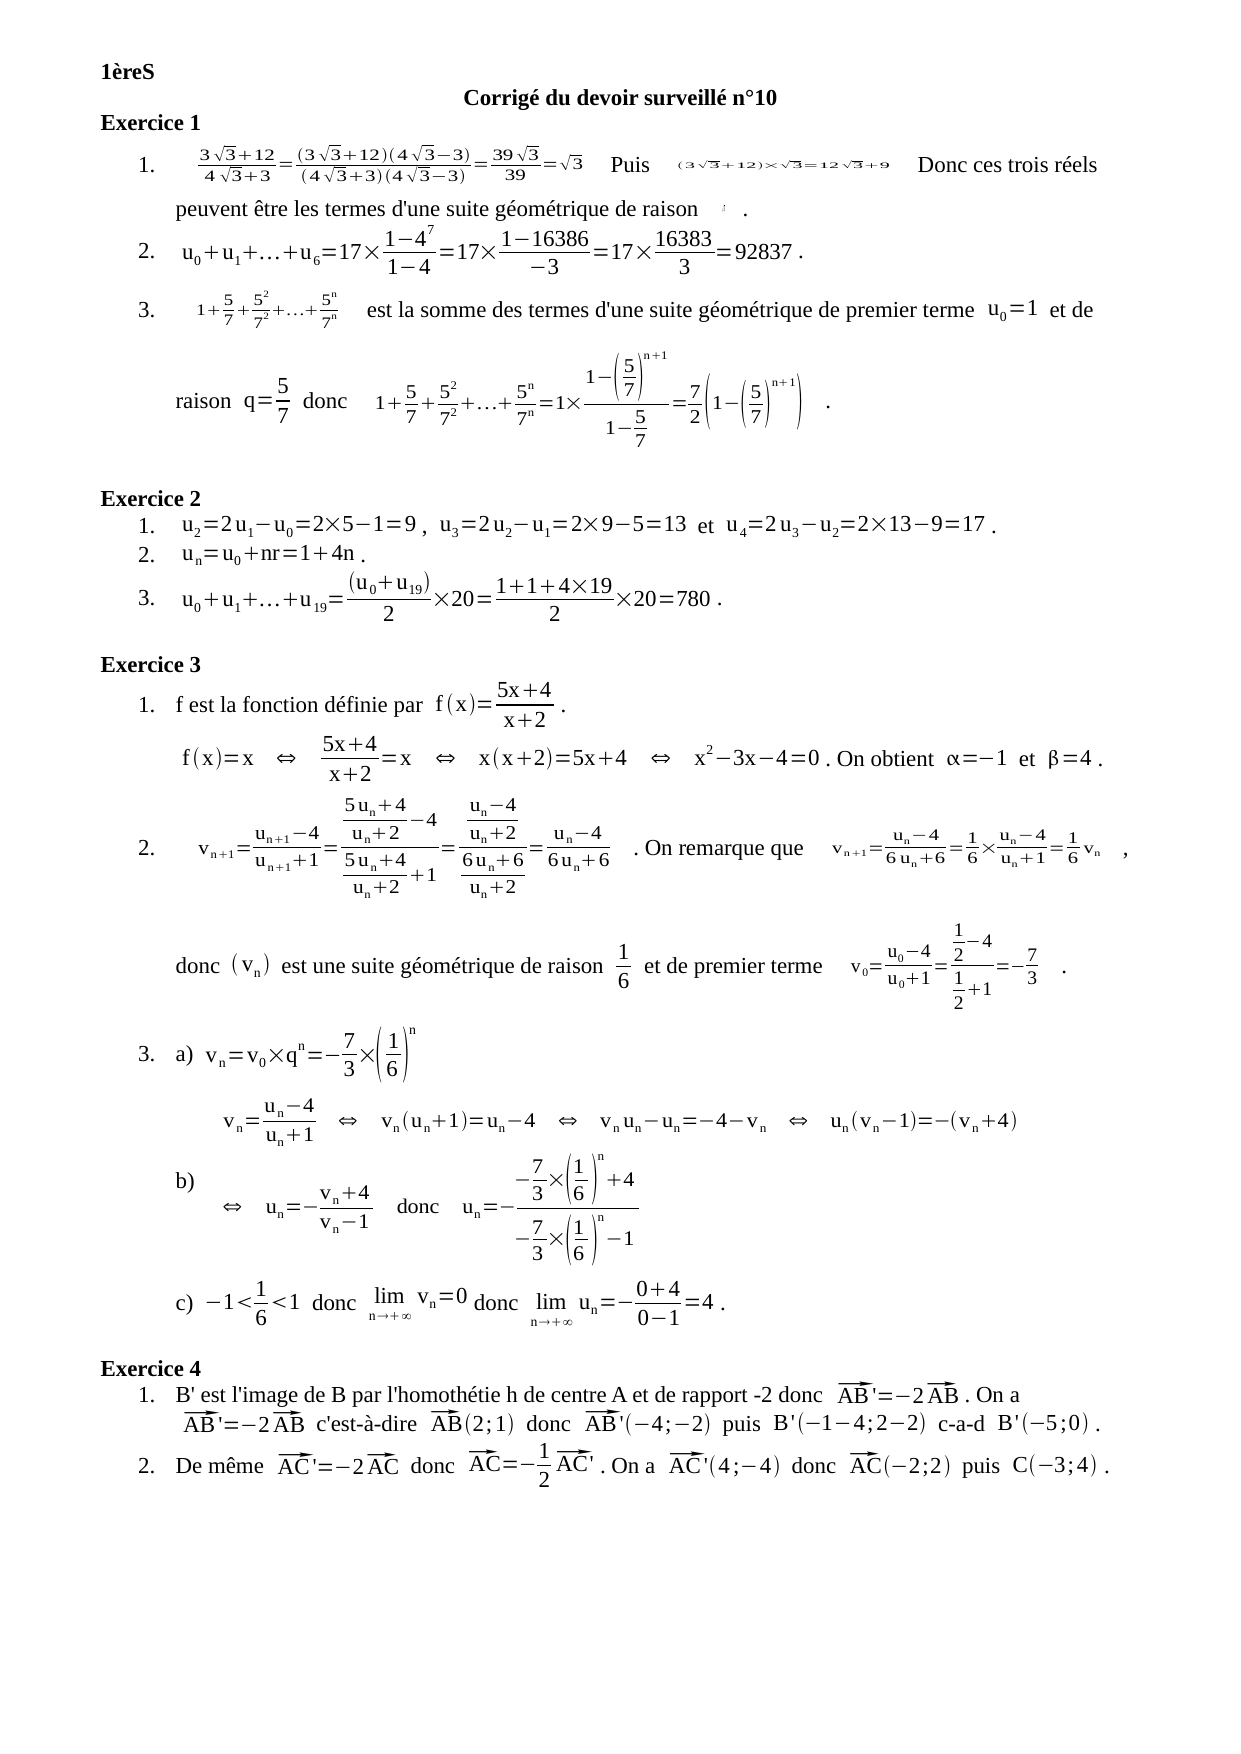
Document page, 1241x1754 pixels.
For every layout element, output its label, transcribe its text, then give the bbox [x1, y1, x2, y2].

list B' est l'image de B par l'homothétie h de centre A et de rapport -2 donc . On a c'est-à-dire donc puis c-a-d . [138, 1381, 1140, 1438]
list . [138, 569, 1140, 652]
list . On remarque que , donc est une suite géométrique de raison et de premier terme . [138, 786, 1140, 1022]
subtitle Exercice 1 [100, 110, 1140, 135]
subtitle 1èreS [100, 59, 1140, 84]
text Exercice 3 [100, 652, 1140, 677]
list f est la fonction définie par . . On obtient et . [138, 677, 1140, 786]
text Exercice 4 [100, 1356, 1140, 1381]
list Puis Donc ces trois réels peuvent être les termes d'une suite géométrique de raison . [138, 135, 1140, 222]
subtitle Corrigé du devoir surveillé n°10 [100, 84, 1140, 110]
list . [138, 222, 1140, 280]
list . [138, 540, 1140, 569]
list a) b) c) donc donc . [138, 1022, 1140, 1356]
text Exercice 2 [100, 486, 1140, 512]
list , et . [138, 512, 1140, 540]
list est la somme des termes d'une suite géométrique de premier terme et de raison donc . [138, 280, 1140, 461]
list De même donc . On a donc puis . [138, 1438, 1140, 1492]
